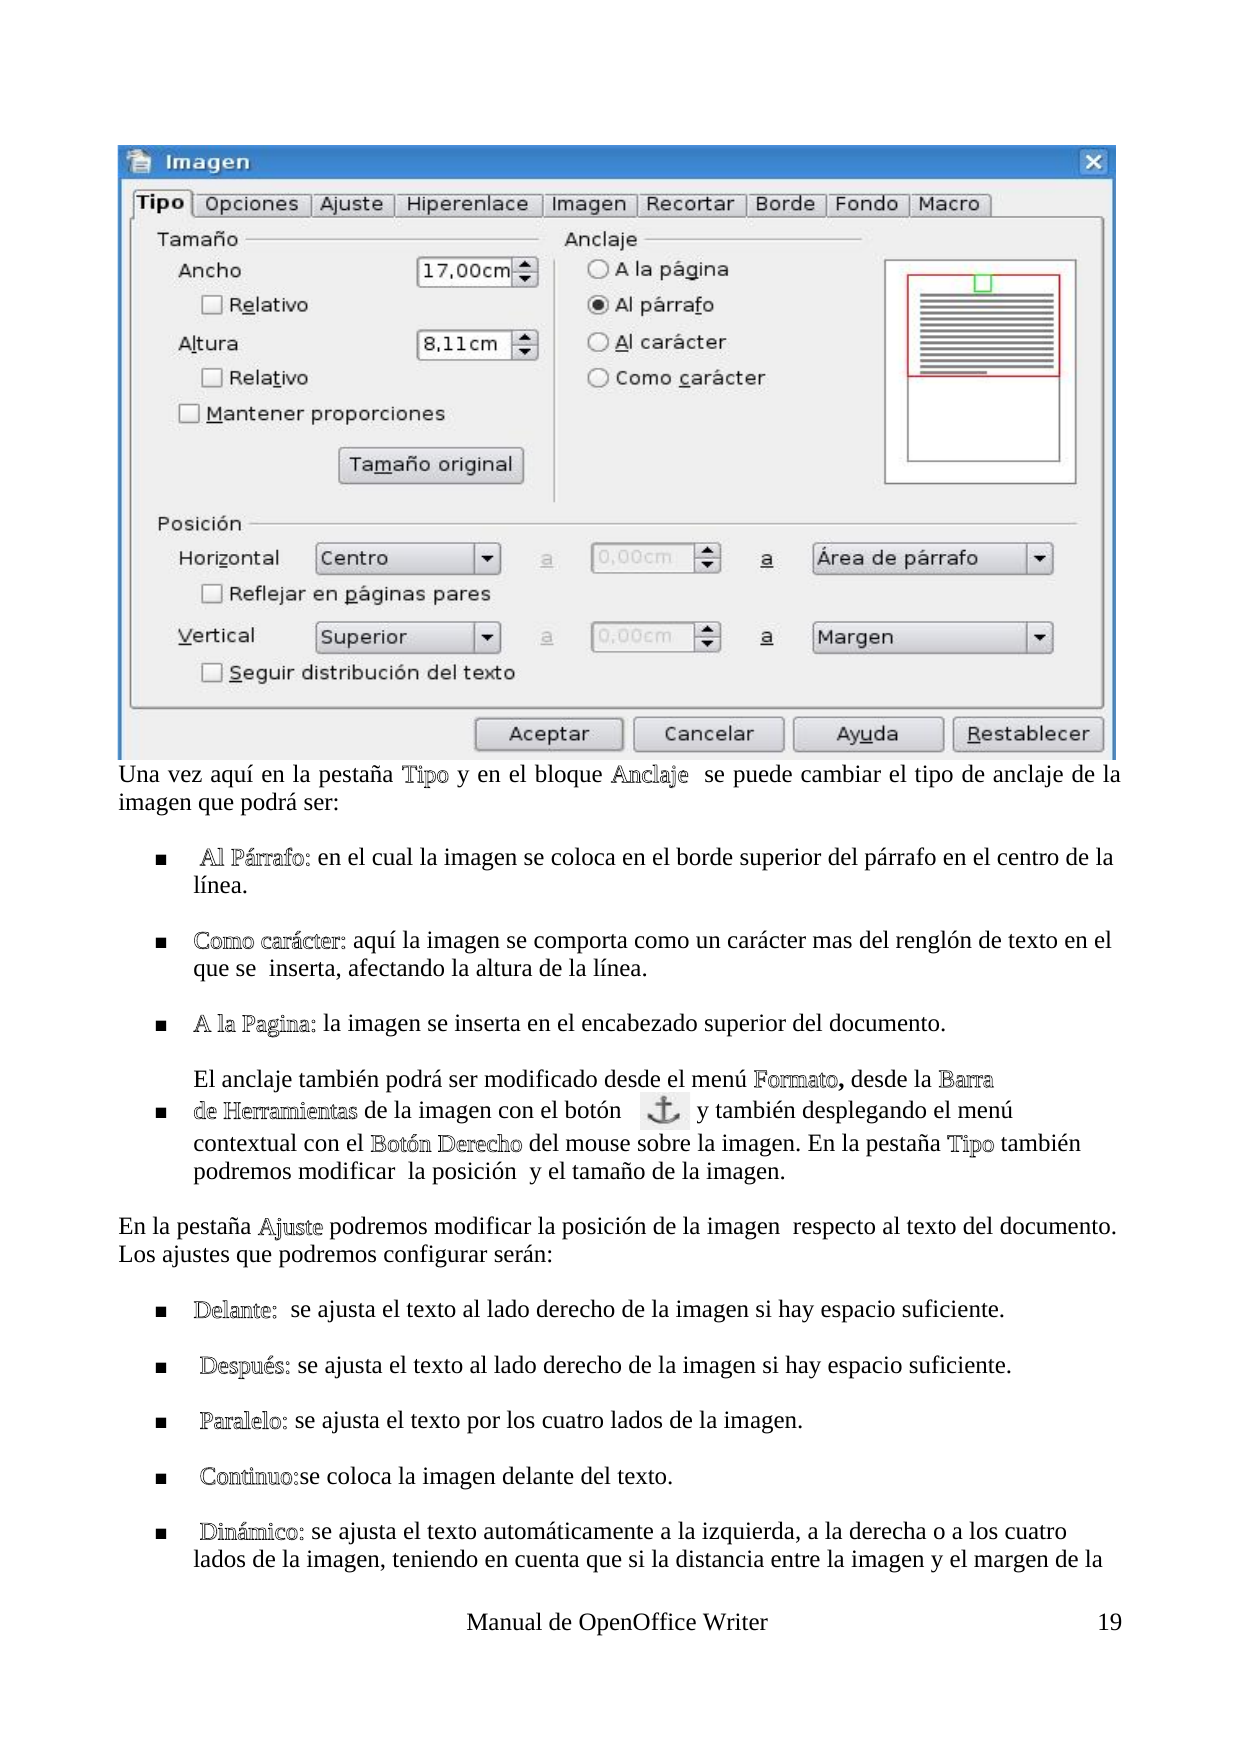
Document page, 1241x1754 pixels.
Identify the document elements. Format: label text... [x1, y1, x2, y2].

list Después: se ajusta el texto al lado derecho de la imagen si hay espacio suficiente. [156, 1351, 1122, 1379]
list Al Párrafo: en el cual la imagen se coloca en el borde superior del párrafo en el centro de la línea. [156, 843, 1122, 898]
list A la Pagina: la imagen se inserta en el encabezado superior del documento. [156, 1009, 1122, 1037]
text En la pestaña Ajuste podremos modificar la posición de la imagen respecto al texto del documento. Los ajustes que podremos configurar serán: [118, 1212, 1122, 1268]
text Una vez aquí en la pestaña Tipo y en el bloque Anclaje se puede cambiar el tipo de anclaje de la imagen que podrá ser: [118, 118, 1122, 815]
list de Herramientas de la imagen con el botón y también desplegando el menú contextual con el Botón Derecho del mouse sobre la imagen. En la pestaña Tipo también podremos modificar la posición y el tamaño de la imagen. [156, 1092, 1122, 1185]
list Delante: se ajusta el texto al lado derecho de la imagen si hay espacio suficiente. [156, 1296, 1122, 1323]
list El anclaje también podrá ser modificado desde el menú Formato, desde la Barra [156, 1065, 1122, 1092]
picture [117, 145, 1116, 760]
list Paralelo: se ajusta el texto por los cuatro lados de la imagen. [156, 1406, 1122, 1434]
list Dinámico: se ajusta el texto automáticamente a la izquierda, a la derecha o a los cuatro lados de la imagen, teniendo en cuenta que si la distancia entre la imagen y el margen de la [156, 1517, 1122, 1573]
list Como carácter: aquí la imagen se comporta como un carácter mas del renglón de texto en el que se inserta, afectando la altura de la línea. [156, 926, 1122, 982]
picture [640, 1092, 690, 1130]
list Continuo:se coloca la imagen delante del texto. [156, 1462, 1122, 1489]
